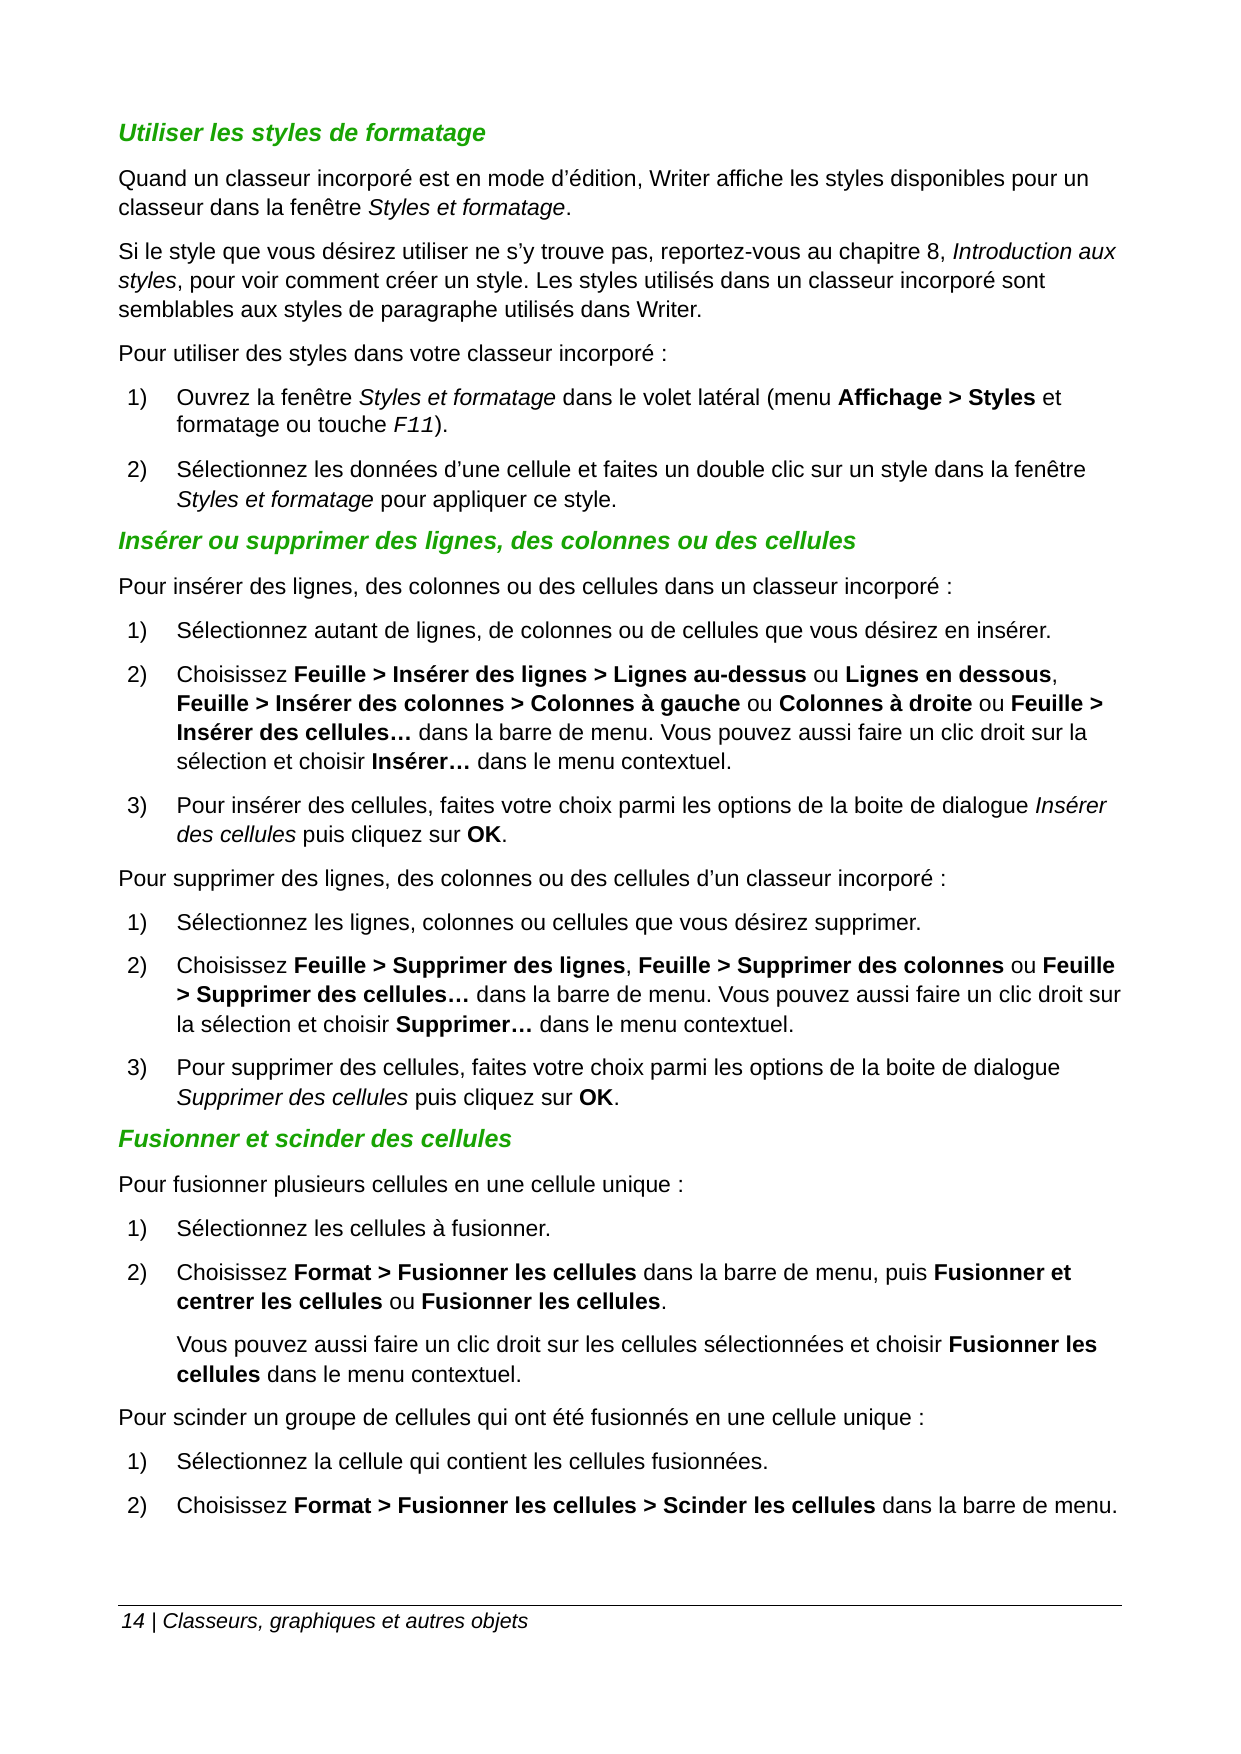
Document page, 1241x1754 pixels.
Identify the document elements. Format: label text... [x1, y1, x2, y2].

text Pour fusionner plusieurs cellules en une cellule unique : [118, 1168, 1122, 1197]
text Pour scinder un groupe de cellules qui ont été fusionnés en une cellule unique : [118, 1401, 1122, 1431]
list Sélectionnez la cellule qui contient les cellules fusionnées. [147, 1445, 1122, 1474]
list Ouvrez la fenêtre Styles et formatage dans le volet latéral (menu Affichage > Styles et formatage ou touche F11). [147, 381, 1122, 439]
list Pour insérer des cellules, faites votre choix parmi les options de la boite de dialogue Insérer des cellules puis cliquez sur OK. [147, 789, 1122, 847]
list Sélectionnez autant de lignes, de colonnes ou de cellules que vous désirez en insérer. [147, 614, 1122, 643]
text Pour supprimer des lignes, des colonnes ou des cellules d’un classeur incorporé : [118, 862, 1122, 891]
list Vous pouvez aussi faire un clic droit sur les cellules sélectionnées et choisir Fusionner les cellules dans le menu contextuel. [147, 1328, 1122, 1387]
list Sélectionnez les lignes, colonnes ou cellules que vous désirez supprimer. [147, 906, 1122, 935]
text Pour utiliser des styles dans votre classeur incorporé : [118, 337, 1122, 366]
list Sélectionnez les cellules à fusionner. [147, 1212, 1122, 1241]
list Sélectionnez les données d’une cellule et faites un double clic sur un style dans la fenêtre Styles et formatage pour appliquer ce style. [147, 453, 1122, 512]
list Pour supprimer des cellules, faites votre choix parmi les options de la boite de dialogue Supprimer des cellules puis cliquez sur OK. [147, 1051, 1122, 1110]
list Choisissez Feuille > Insérer des lignes > Lignes au-dessus ou Lignes en dessous, Feuille > Insérer des colonnes > Colonnes à gauche ou Colonnes à droite ou Feuille > Insérer des cellules… dans la barre de menu. Vous pouvez aussi faire un clic droit sur la sélection et choisir Insérer… dans le menu contextuel. [147, 658, 1122, 774]
subtitle Fusionner et scinder des cellules [118, 1124, 1122, 1153]
list Choisissez Format > Fusionner les cellules dans la barre de menu, puis Fusionner et centrer les cellules ou Fusionner les cellules. [147, 1256, 1122, 1314]
subtitle Insérer ou supprimer des lignes, des colonnes ou des cellules [118, 526, 1122, 556]
text Pour insérer des lignes, des colonnes ou des cellules dans un classeur incorporé : [118, 570, 1122, 599]
list Choisissez Format > Fusionner les cellules > Scinder les cellules dans la barre de menu. [147, 1489, 1122, 1518]
text Si le style que vous désirez utiliser ne s’y trouve pas, reportez-vous au chapitre 8, Introduction aux styles, pour voir comment créer un style. Les styles utilisés dans un classeur incorporé sont semblables aux styles de paragraphe utilisés dans Writer. [118, 235, 1122, 322]
text Quand un classeur incorporé est en mode d’édition, Writer affiche les styles disponibles pour un classeur dans la fenêtre Styles et formatage. [118, 162, 1122, 220]
list Choisissez Feuille > Supprimer des lignes, Feuille > Supprimer des colonnes ou Feuille > Supprimer des cellules… dans la barre de menu. Vous pouvez aussi faire un clic droit sur la sélection et choisir Supprimer… dans le menu contextuel. [147, 949, 1122, 1037]
subtitle Utiliser les styles de formatage [118, 118, 1122, 147]
